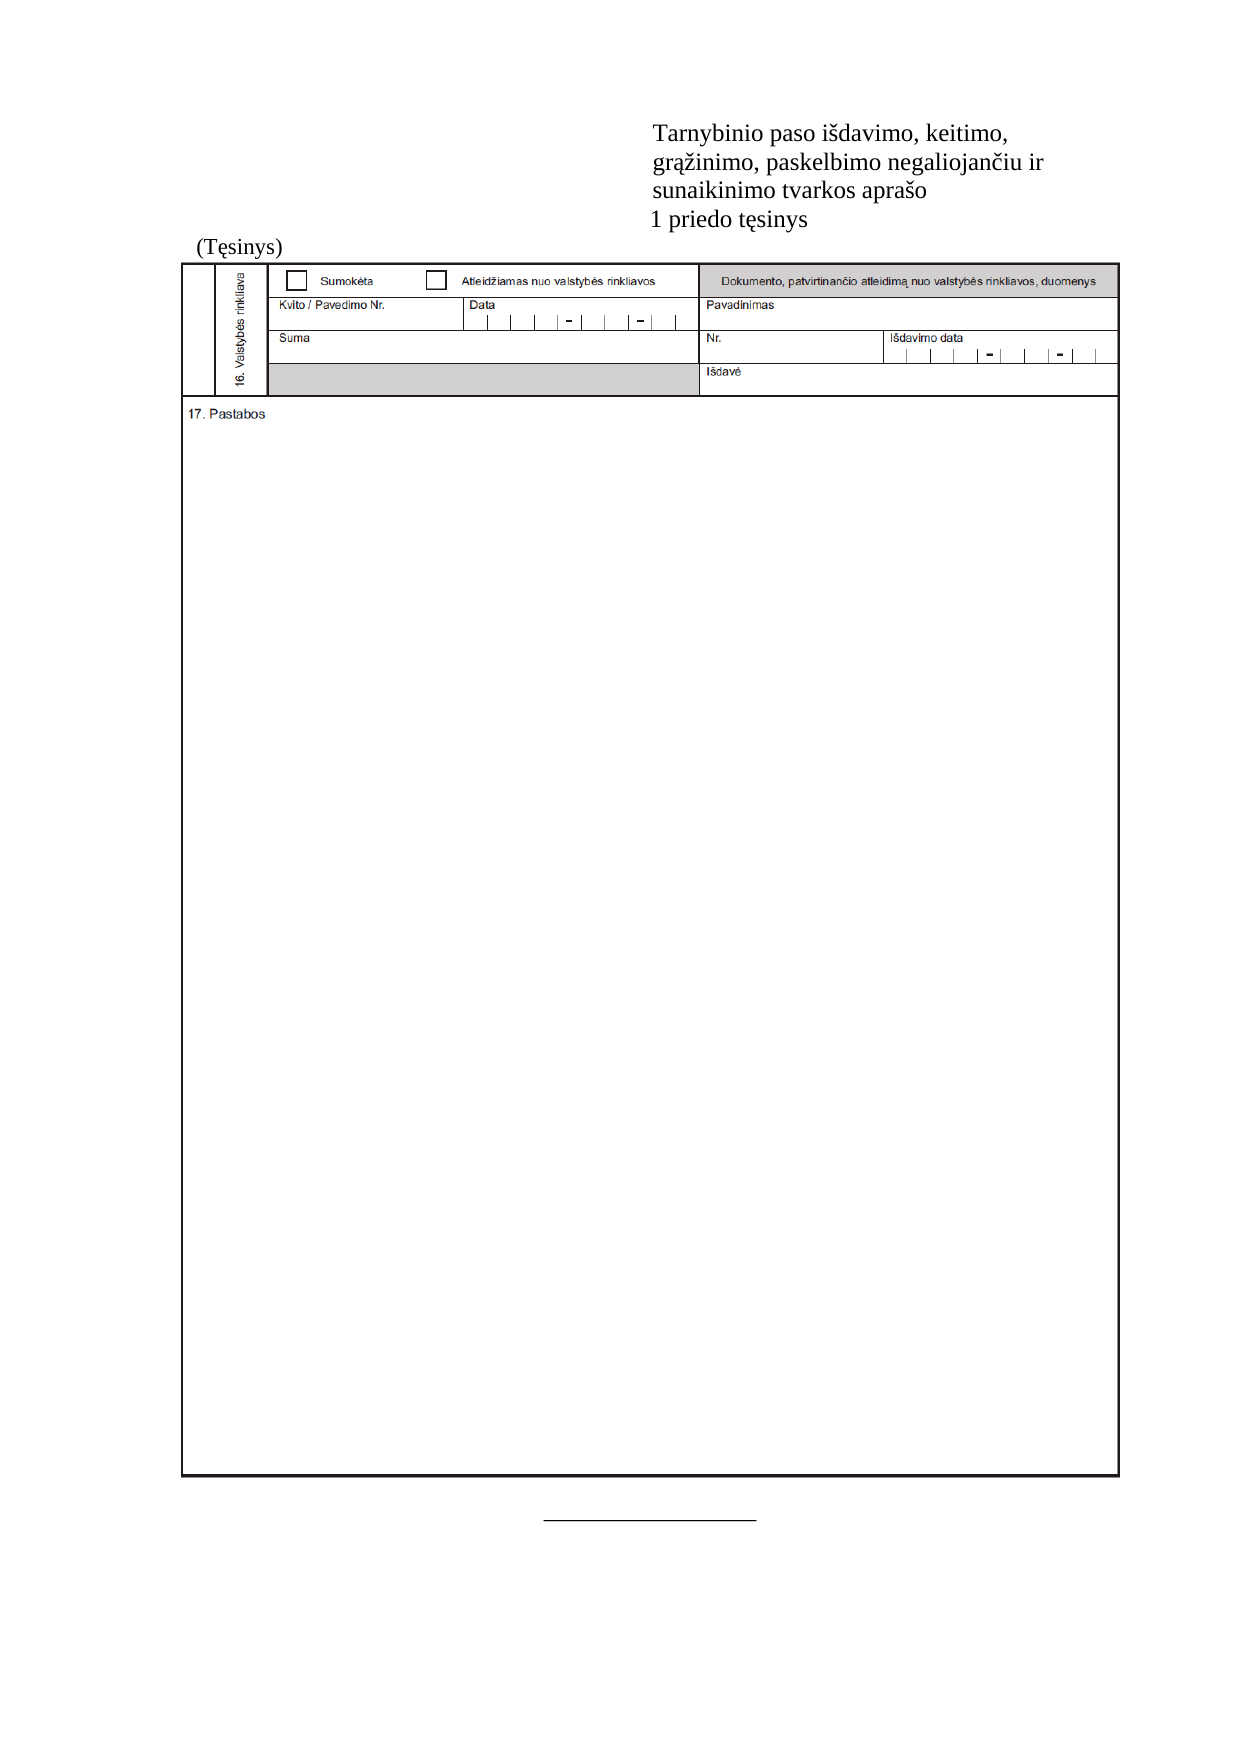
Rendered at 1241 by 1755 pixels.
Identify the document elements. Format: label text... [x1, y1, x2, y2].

text (Tęsinys) [196, 233, 1122, 259]
text Tarnybinio paso išdavimo, keitimo, grąžinimo, paskelbimo negaliojančiu ir sunaikinimo tvarkos aprašo [652, 118, 1122, 204]
text _________________ [177, 1495, 1122, 1524]
text 1 priedo tęsinys [649, 204, 1122, 233]
